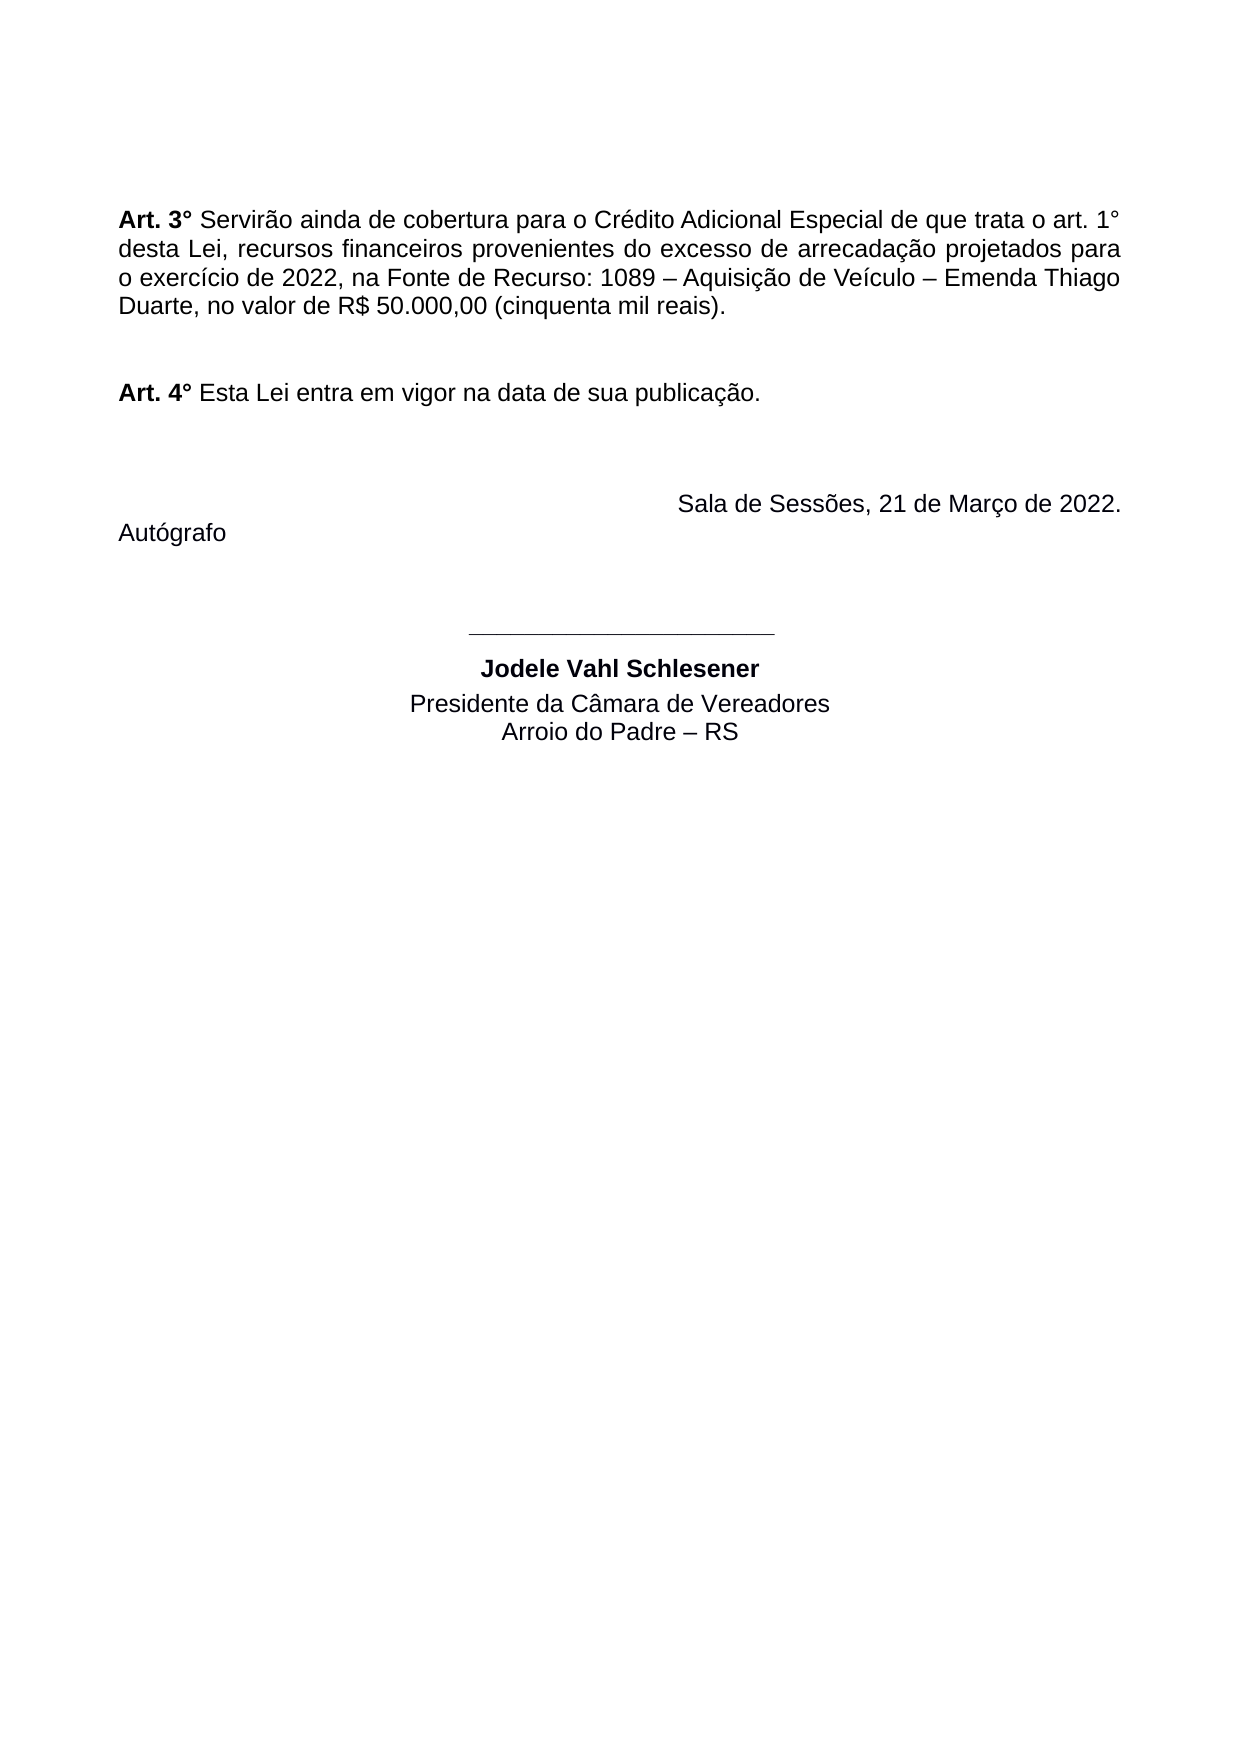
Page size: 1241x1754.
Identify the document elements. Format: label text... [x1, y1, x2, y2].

text Jodele Vahl Schlesener [118, 654, 1122, 683]
text Autógrafo [118, 518, 1122, 546]
text Art. 3° Servirão ainda de cobertura para o Crédito Adicional Especial de que trata o art. 1° desta Lei, recursos financeiros provenientes do excesso de arrecadação projetados para o exercício de 2022, na Fonte de Recurso: 1089 – Aquisição de Veículo – Emenda Thiago Duarte, no valor de R$ 50.000,00 (cinquenta mil reais). [118, 205, 1122, 320]
text Presidente da Câmara de Vereadores [118, 689, 1122, 717]
text ______________________ [118, 609, 1122, 637]
text Sala de Sessões, 21 de Março de 2022. [118, 489, 1122, 518]
text Art. 4° Esta Lei entra em vigor na data de sua publicação. [118, 378, 1122, 406]
text Arroio do Padre – RS [118, 717, 1122, 746]
